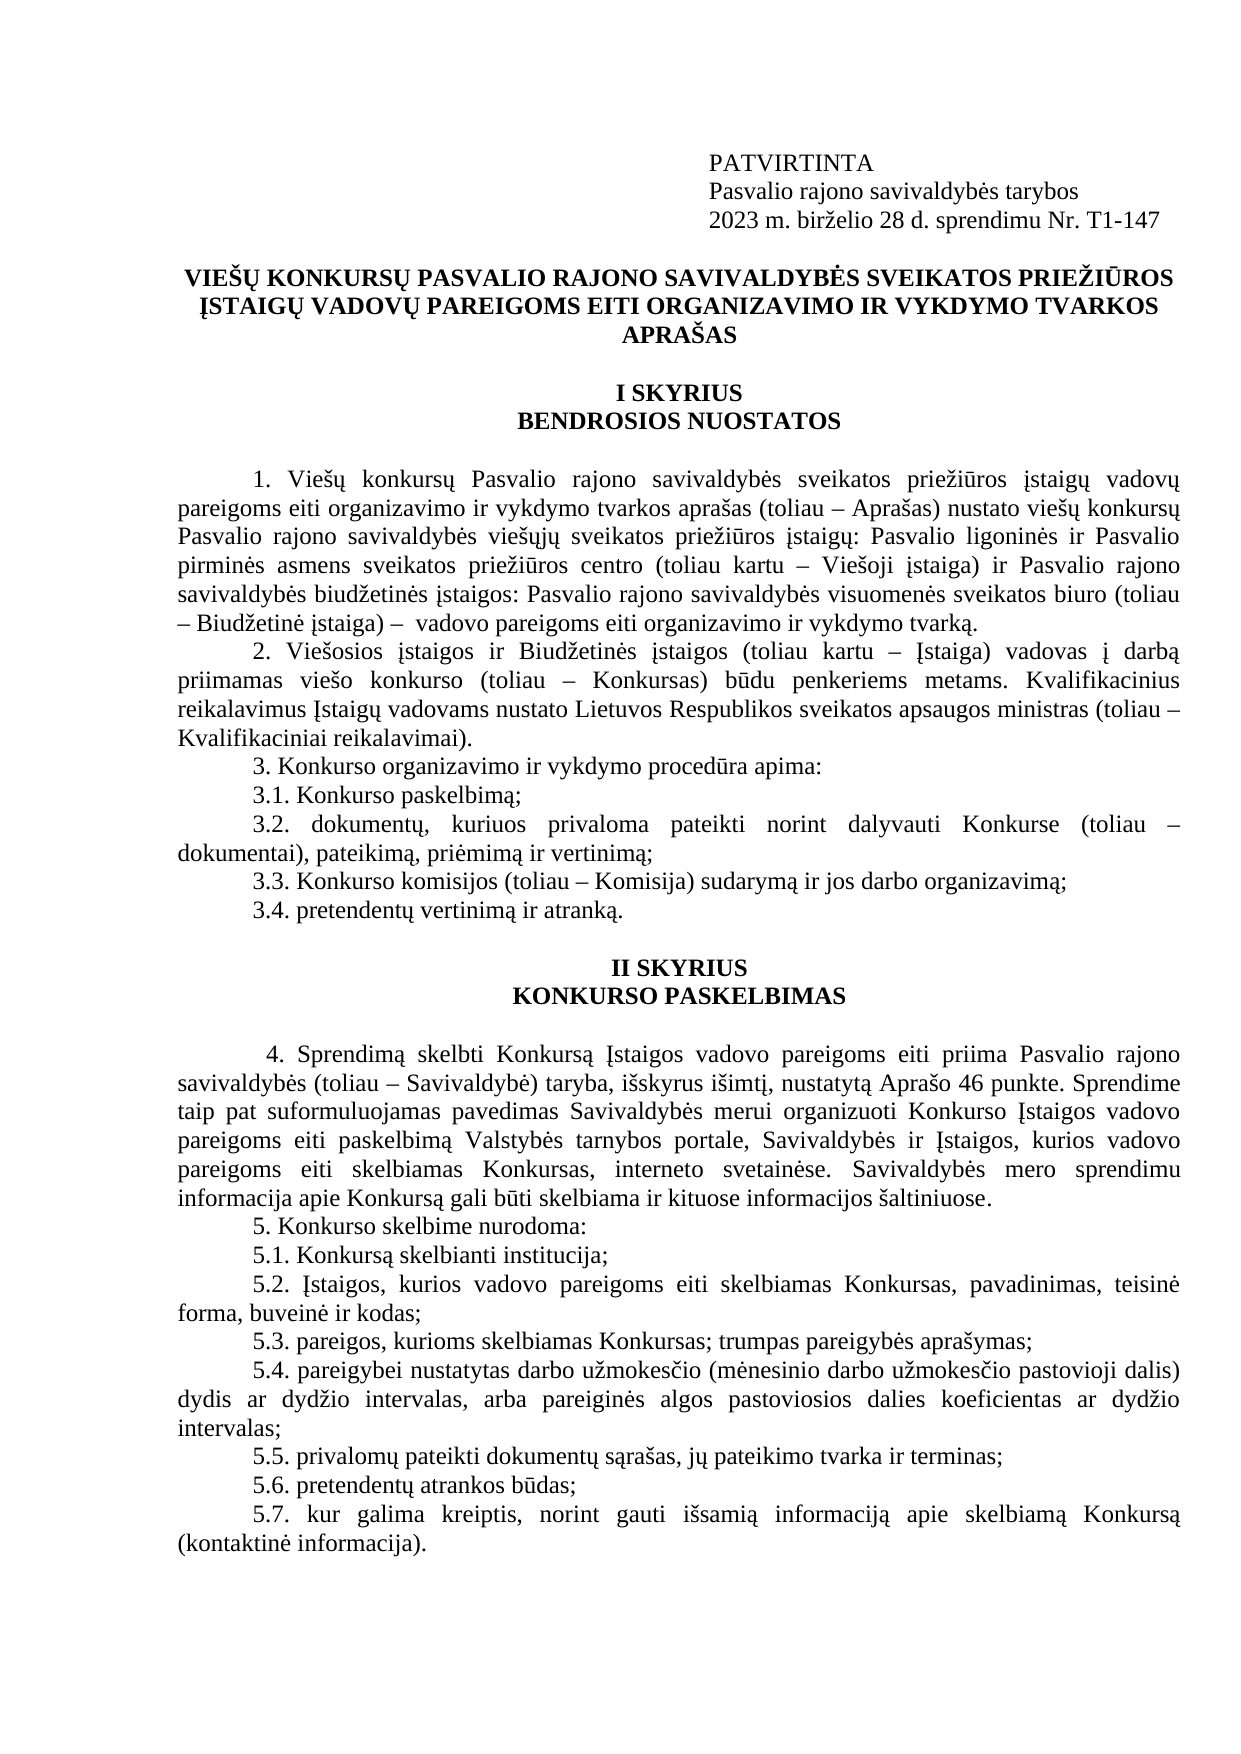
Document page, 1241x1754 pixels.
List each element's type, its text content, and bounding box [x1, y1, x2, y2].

text PATVIRTINTA [574, 148, 1181, 176]
text 3.1. Konkurso paskelbimą; [177, 780, 1181, 809]
text 3.2. dokumentų, kuriuos privaloma pateikti norint dalyvauti Konkurse (toliau – dokumentai), pateikimą, priėmimą ir vertinimą; [177, 809, 1181, 866]
text 5.6. pretendentų atrankos būdas; [177, 1470, 1181, 1499]
text BENDROSIOS NUOSTATOS [177, 406, 1181, 435]
text 3.3. Konkurso komisijos (toliau – Komisija) sudarymą ir jos darbo organizavimą; [177, 866, 1181, 895]
text 5.5. privalomų pateikti dokumentų sąrašas, jų pateikimo tvarka ir terminas; [177, 1441, 1181, 1470]
text 2023 m. birželio 28 d. sprendimu Nr. T1-147 [709, 205, 1181, 234]
text 3. Konkurso organizavimo ir vykdymo procedūra apima: [177, 751, 1181, 780]
text I skyrius [177, 378, 1181, 406]
text 5.3. pareigos, kurioms skelbiamas Konkursas; trumpas pareigybės aprašymas; [177, 1326, 1181, 1355]
text viešų konkursų PASVALIO RAJONO savivaldybės SVEIKATOS PRIEŽIŪROS ĮSTAIGų vadovų pareigoms eiti organizavimo ir vykdymo tvarkos aprašas [177, 263, 1181, 349]
text 1. Viešų konkursų Pasvalio rajono savivaldybės sveikatos priežiūros įstaigų vadovų pareigoms eiti organizavimo ir vykdymo tvarkos aprašas (toliau – Aprašas) nustato viešų konkursų Pasvalio rajono savivaldybės viešųjų sveikatos priežiūros įstaigų: Pasvalio ligoninės ir Pasvalio pirminės asmens sveikatos priežiūros centro (toliau kartu – Viešoji įstaiga) ir Pasvalio rajono savivaldybės biudžetinės įstaigos: Pasvalio rajono savivaldybės visuomenės sveikatos biuro (toliau – Biudžetinė įstaiga) – vadovo pareigoms eiti organizavimo ir vykdymo tvarką. [177, 464, 1181, 636]
text 5.2. Įstaigos, kurios vadovo pareigoms eiti skelbiamas Konkursas, pavadinimas, teisinė forma, buveinė ir kodas; [177, 1269, 1181, 1326]
text 5. Konkurso skelbime nurodoma: [177, 1211, 1181, 1240]
text 4. Sprendimą skelbti Konkursą Įstaigos vadovo pareigoms eiti priima Pasvalio rajono savivaldybės (toliau – Savivaldybė) taryba, išskyrus išimtį, nustatytą Aprašo 46 punkte. Sprendime taip pat suformuluojamas pavedimas Savivaldybės merui organizuoti Konkurso Įstaigos vadovo pareigoms eiti paskelbimą Valstybės tarnybos portale, Savivaldybės ir Įstaigos, kurios vadovo pareigoms eiti skelbiamas Konkursas, interneto svetainėse. Savivaldybės mero sprendimu informacija apie Konkursą gali būti skelbiama ir kituose informacijos šaltiniuose. [177, 1039, 1181, 1211]
text 5.1. Konkursą skelbianti institucija; [177, 1240, 1181, 1269]
text 2. Viešosios įstaigos ir Biudžetinės įstaigos (toliau kartu – Įstaiga) vadovas į darbą priimamas viešo konkurso (toliau – Konkursas) būdu penkeriems metams. Kvalifikacinius reikalavimus Įstaigų vadovams nustato Lietuvos Respublikos sveikatos apsaugos ministras (toliau – Kvalifikaciniai reikalavimai). [177, 636, 1181, 751]
text 3.4. pretendentų vertinimą ir atranką. [177, 895, 1181, 924]
text Pasvalio rajono savivaldybės tarybos [709, 176, 1181, 205]
text 5.7. kur galima kreiptis, norint gauti išsamią informaciją apie skelbiamą Konkursą (kontaktinė informacija). [177, 1499, 1181, 1556]
text II skyrius [177, 953, 1181, 981]
text 5.4. pareigybei nustatytas darbo užmokesčio (mėnesinio darbo užmokesčio pastovioji dalis) dydis ar dydžio intervalas, arba pareiginės algos pastoviosios dalies koeficientas ar dydžio intervalas; [177, 1355, 1181, 1441]
text KONKURSO PASKELBIMAS [177, 981, 1181, 1010]
